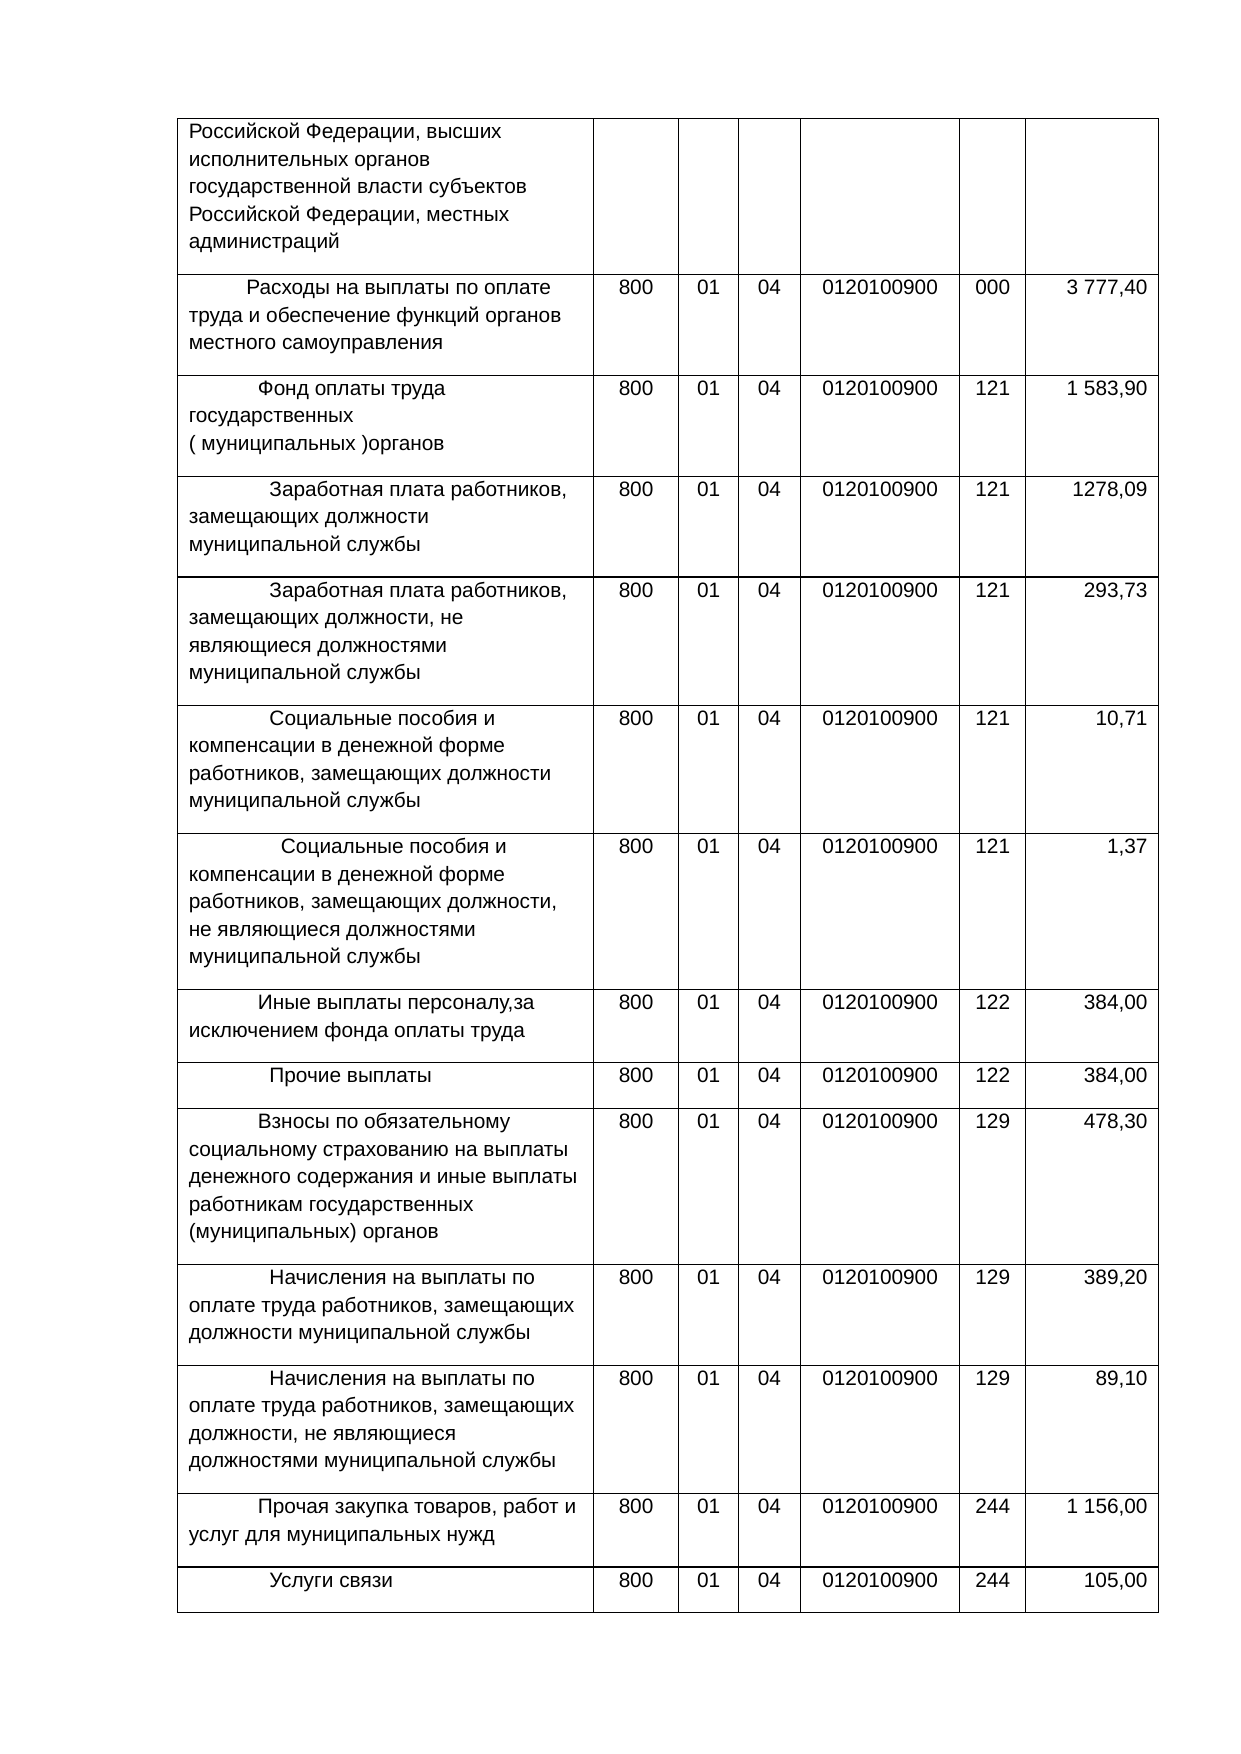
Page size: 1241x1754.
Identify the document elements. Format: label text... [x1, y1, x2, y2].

table_cell 04 [739, 1063, 800, 1108]
table_cell Услуги связи [178, 1568, 593, 1612]
table_cell 04 [739, 1366, 800, 1493]
table_cell [960, 119, 1025, 274]
table_cell 384,00 [1026, 990, 1158, 1062]
table_cell 0120100900 [801, 706, 959, 833]
table_cell 800 [594, 578, 678, 705]
table_cell 121 [960, 578, 1025, 705]
table_cell 01 [679, 1494, 738, 1566]
table_cell 129 [960, 1109, 1025, 1264]
table_cell Начисления на выплаты по оплате труда работников, замещающих должности, не являющиеся должностями муниципальной службы [178, 1366, 593, 1493]
table_cell Расходы на выплаты по оплате труда и обеспечение функций органов местного самоуправления [178, 275, 593, 375]
table_cell 800 [594, 1568, 678, 1612]
table_cell Социальные пособия и компенсации в денежной форме работников, замещающих должности муниципальной службы [178, 706, 593, 833]
table_cell 0120100900 [801, 1265, 959, 1365]
table_cell 800 [594, 1494, 678, 1566]
table_cell Заработная плата работников, замещающих должности, не являющиеся должностями муниципальной службы [178, 578, 593, 705]
table_cell [801, 119, 959, 274]
table_cell 105,00 [1026, 1568, 1158, 1612]
table_cell 122 [960, 1063, 1025, 1108]
table_cell 384,00 [1026, 1063, 1158, 1108]
table_cell 04 [739, 990, 800, 1062]
table_cell Социальные пособия и компенсации в денежной форме работников, замещающих должности, не являющиеся должностями муниципальной службы [178, 834, 593, 989]
table_cell 89,10 [1026, 1366, 1158, 1493]
table_cell 04 [739, 1265, 800, 1365]
table_cell 0120100900 [801, 834, 959, 989]
table_cell Иные выплаты персоналу,за исключением фонда оплаты труда [178, 990, 593, 1062]
table_cell 800 [594, 834, 678, 989]
table_cell 122 [960, 990, 1025, 1062]
table_cell 121 [960, 834, 1025, 989]
table_cell 478,30 [1026, 1109, 1158, 1264]
table_cell 800 [594, 706, 678, 833]
table_cell 01 [679, 990, 738, 1062]
table_cell [679, 119, 738, 274]
table_cell Прочая закупка товаров, работ и услуг для муниципальных нужд [178, 1494, 593, 1566]
table_cell 01 [679, 1366, 738, 1493]
table_cell 800 [594, 1109, 678, 1264]
table_cell 01 [679, 1568, 738, 1612]
table_cell Начисления на выплаты по оплате труда работников, замещающих должности муниципальной службы [178, 1265, 593, 1365]
table_cell 01 [679, 1063, 738, 1108]
table_cell 121 [960, 706, 1025, 833]
table_cell 244 [960, 1568, 1025, 1612]
table_cell Заработная плата работников, замещающих должности муниципальной службы [178, 477, 593, 576]
table_cell 01 [679, 477, 738, 576]
table_cell 01 [679, 1109, 738, 1264]
table_cell 0120100900 [801, 477, 959, 576]
table_cell 0120100900 [801, 578, 959, 705]
table_cell 04 [739, 1568, 800, 1612]
table_cell 800 [594, 376, 678, 476]
table_cell 01 [679, 275, 738, 375]
table_cell 0120100900 [801, 1366, 959, 1493]
table_cell 000 [960, 275, 1025, 375]
table_cell 3 777,40 [1026, 275, 1158, 375]
table_cell 1 583,90 [1026, 376, 1158, 476]
table_cell 800 [594, 1063, 678, 1108]
table_cell 800 [594, 990, 678, 1062]
table_cell [739, 119, 800, 274]
table_cell 800 [594, 1366, 678, 1493]
table_cell 01 [679, 578, 738, 705]
table_cell 04 [739, 1494, 800, 1566]
table_cell 121 [960, 477, 1025, 576]
table_cell 0120100900 [801, 1568, 959, 1612]
table_cell 1,37 [1026, 834, 1158, 989]
table_cell 04 [739, 834, 800, 989]
table_cell 129 [960, 1366, 1025, 1493]
table_cell 10,71 [1026, 706, 1158, 833]
table_cell Прочие выплаты [178, 1063, 593, 1108]
table_cell 04 [739, 376, 800, 476]
table_cell 01 [679, 834, 738, 989]
table_cell 1 156,00 [1026, 1494, 1158, 1566]
table_cell 04 [739, 275, 800, 375]
table_cell Фонд оплаты труда государственных ( муниципальных )органов [178, 376, 593, 476]
table_cell 293,73 [1026, 578, 1158, 705]
table_cell 800 [594, 1265, 678, 1365]
table_cell 244 [960, 1494, 1025, 1566]
table_cell 04 [739, 1109, 800, 1264]
table_cell 800 [594, 275, 678, 375]
table_cell 0120100900 [801, 990, 959, 1062]
table_cell 04 [739, 477, 800, 576]
table_cell Российской Федерации, высших исполнительных органов государственной власти субъектов Российской Федерации, местных администраций [178, 119, 593, 274]
table_cell 129 [960, 1265, 1025, 1365]
table_cell 0120100900 [801, 1063, 959, 1108]
table_cell 0120100900 [801, 275, 959, 375]
table_cell Взносы по обязательному социальному страхованию на выплаты денежного содержания и иные выплаты работникам государственных (муниципальных) органов [178, 1109, 593, 1264]
table_cell 0120100900 [801, 1494, 959, 1566]
table_cell 800 [594, 477, 678, 576]
table_cell 0120100900 [801, 1109, 959, 1264]
table_cell 389,20 [1026, 1265, 1158, 1365]
table_cell 0120100900 [801, 376, 959, 476]
table_cell 121 [960, 376, 1025, 476]
table_cell [1026, 119, 1158, 274]
table_cell 04 [739, 706, 800, 833]
table_cell 04 [739, 578, 800, 705]
table_cell [594, 119, 678, 274]
table_cell 01 [679, 706, 738, 833]
table_cell 01 [679, 1265, 738, 1365]
table_cell 01 [679, 376, 738, 476]
table_cell 1278,09 [1026, 477, 1158, 576]
